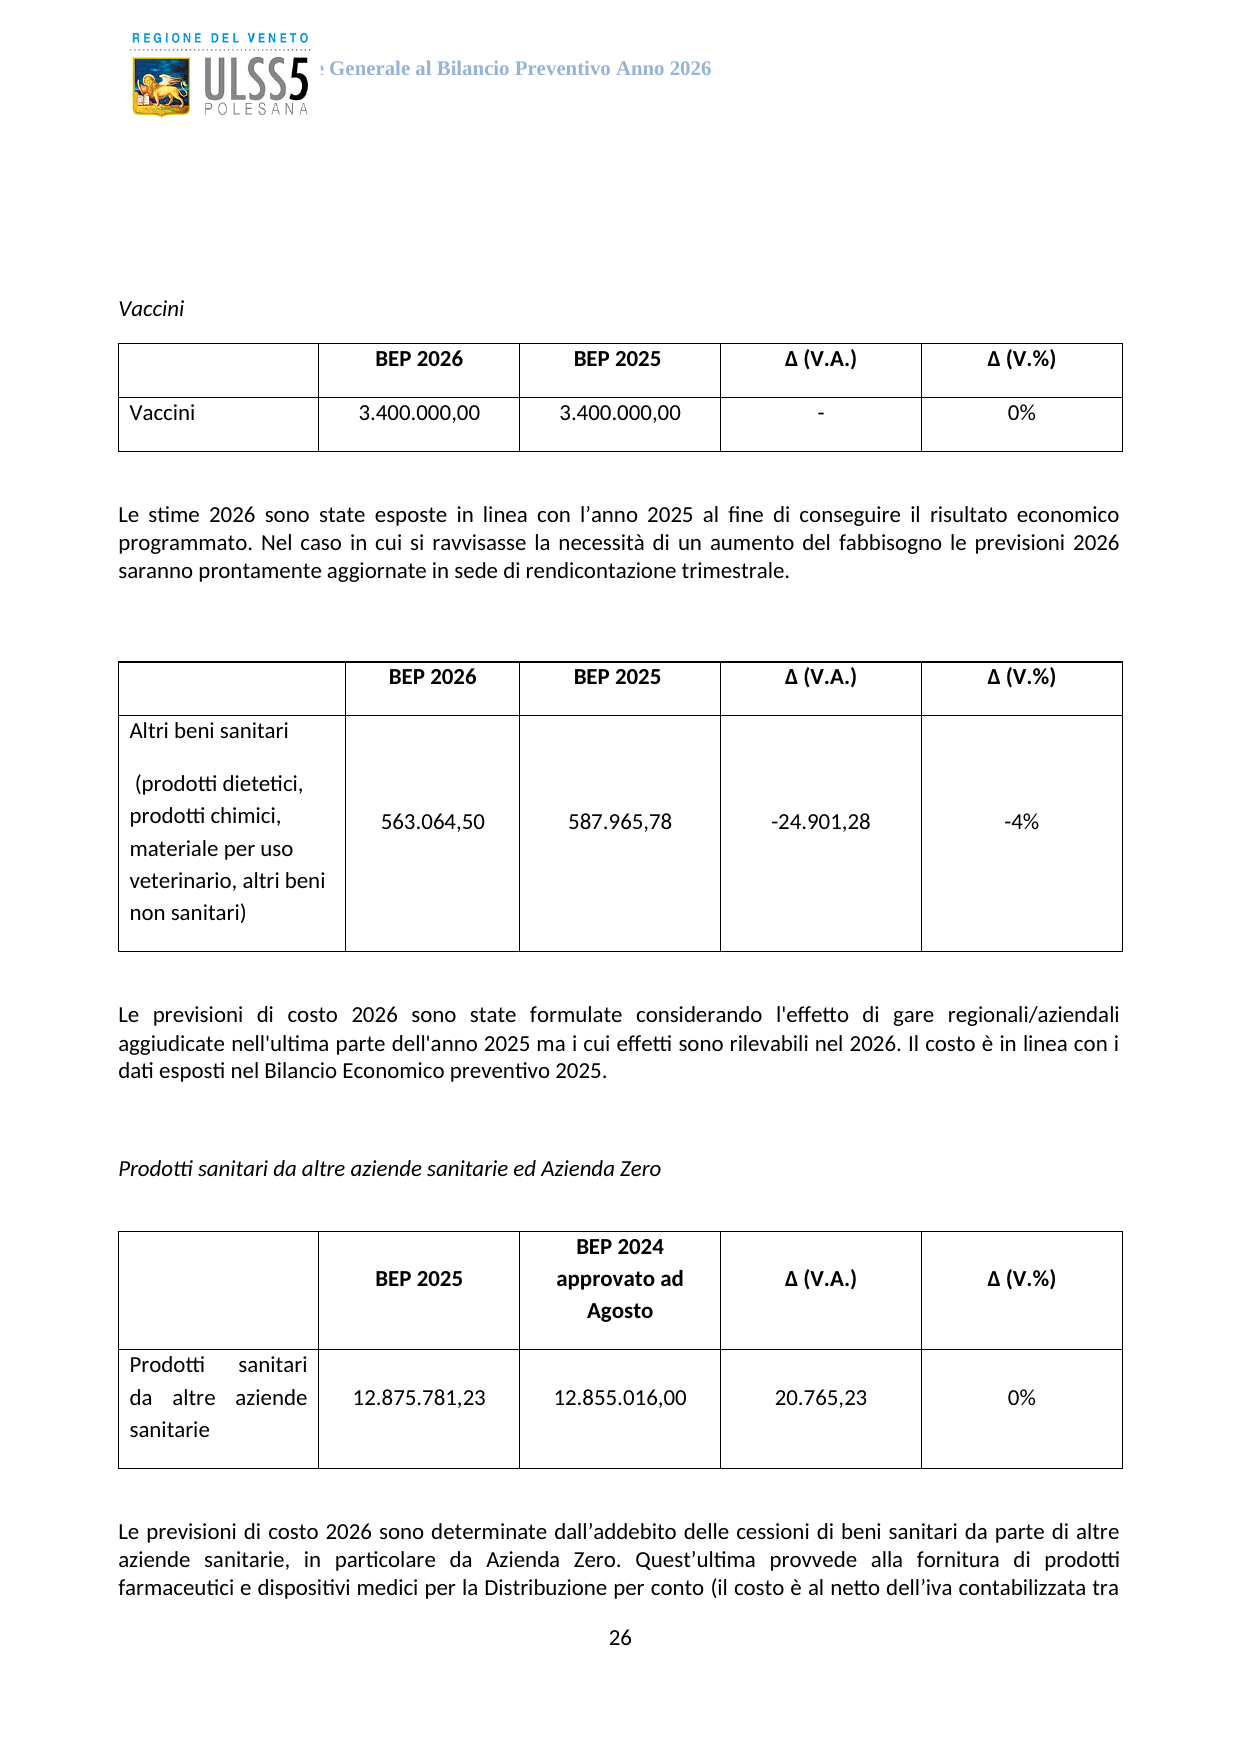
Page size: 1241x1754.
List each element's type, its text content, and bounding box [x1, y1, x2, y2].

table_header Δ (V.A.) [721, 344, 921, 397]
table_header Δ (V.A.) [721, 1232, 921, 1349]
table_header Δ (V.A.) [721, 663, 921, 715]
table_cell Altri beni sanitari (prodotti dietetici, prodotti chimici, materiale per uso veterinario, altri beni non sanitari) [119, 716, 345, 951]
table_header [119, 1232, 318, 1349]
table_header BEP 2026 [346, 663, 519, 715]
table_cell 3.400.000,00 [520, 398, 720, 451]
text Prodotti sanitari da altre aziende sanitarie ed Azienda Zero [118, 1154, 1122, 1182]
table_header BEP 2026 [319, 344, 519, 397]
table_header BEP 2025 [319, 1232, 519, 1349]
table_cell 0% [922, 1350, 1122, 1467]
table_cell Vaccini [119, 398, 318, 451]
table_cell 587.965,78 [520, 716, 720, 951]
table_header [119, 663, 345, 715]
text Le stime 2026 sono state esposte in linea con l’anno 2025 al fine di conseguire il risultato economico programmato. Nel caso in cui si ravvisasse la necessità di un aumento del fabbisogno le previsioni 2026 saranno prontamente aggiornate in sede di rendicontazione trimestrale. [118, 501, 1122, 584]
table_cell 563.064,50 [346, 716, 519, 951]
table_header Δ (V.%) [922, 344, 1122, 397]
text Le previsioni di costo 2026 sono determinate dall’addebito delle cessioni di beni sanitari da parte di altre aziende sanitarie, in particolare da Azienda Zero. Quest’ultima provvede alla fornitura di prodotti farmaceutici e dispositivi medici per la Distribuzione per conto (il costo è al netto dell’iva contabilizzata tra [118, 1517, 1122, 1601]
table_cell 12.855.016,00 [520, 1350, 720, 1467]
table_cell 12.875.781,23 [319, 1350, 519, 1467]
table_cell -4% [922, 716, 1122, 951]
table_cell 0% [922, 398, 1122, 451]
table_cell 3.400.000,00 [319, 398, 519, 451]
table_header Δ (V.%) [922, 663, 1122, 715]
table_cell Prodotti sanitari da altre aziende sanitarie [119, 1350, 318, 1467]
text Le previsioni di costo 2026 sono state formulate considerando l'effetto di gare regionali/aziendali aggiudicate nell'ultima parte dell'anno 2025 ma i cui effetti sono rilevabili nel 2026. Il costo è in linea con i dati esposti nel Bilancio Economico preventivo 2025. [118, 1001, 1122, 1085]
table_cell - [721, 398, 921, 451]
text Vaccini [118, 294, 1122, 322]
table_cell 20.765,23 [721, 1350, 921, 1467]
table_header Δ (V.%) [922, 1232, 1122, 1349]
table_header BEP 2025 [520, 344, 720, 397]
table_header [119, 344, 318, 397]
table_cell -24.901,28 [721, 716, 921, 951]
table_header BEP 2025 [520, 663, 720, 715]
table_header BEP 2024 approvato ad Agosto [520, 1232, 720, 1349]
